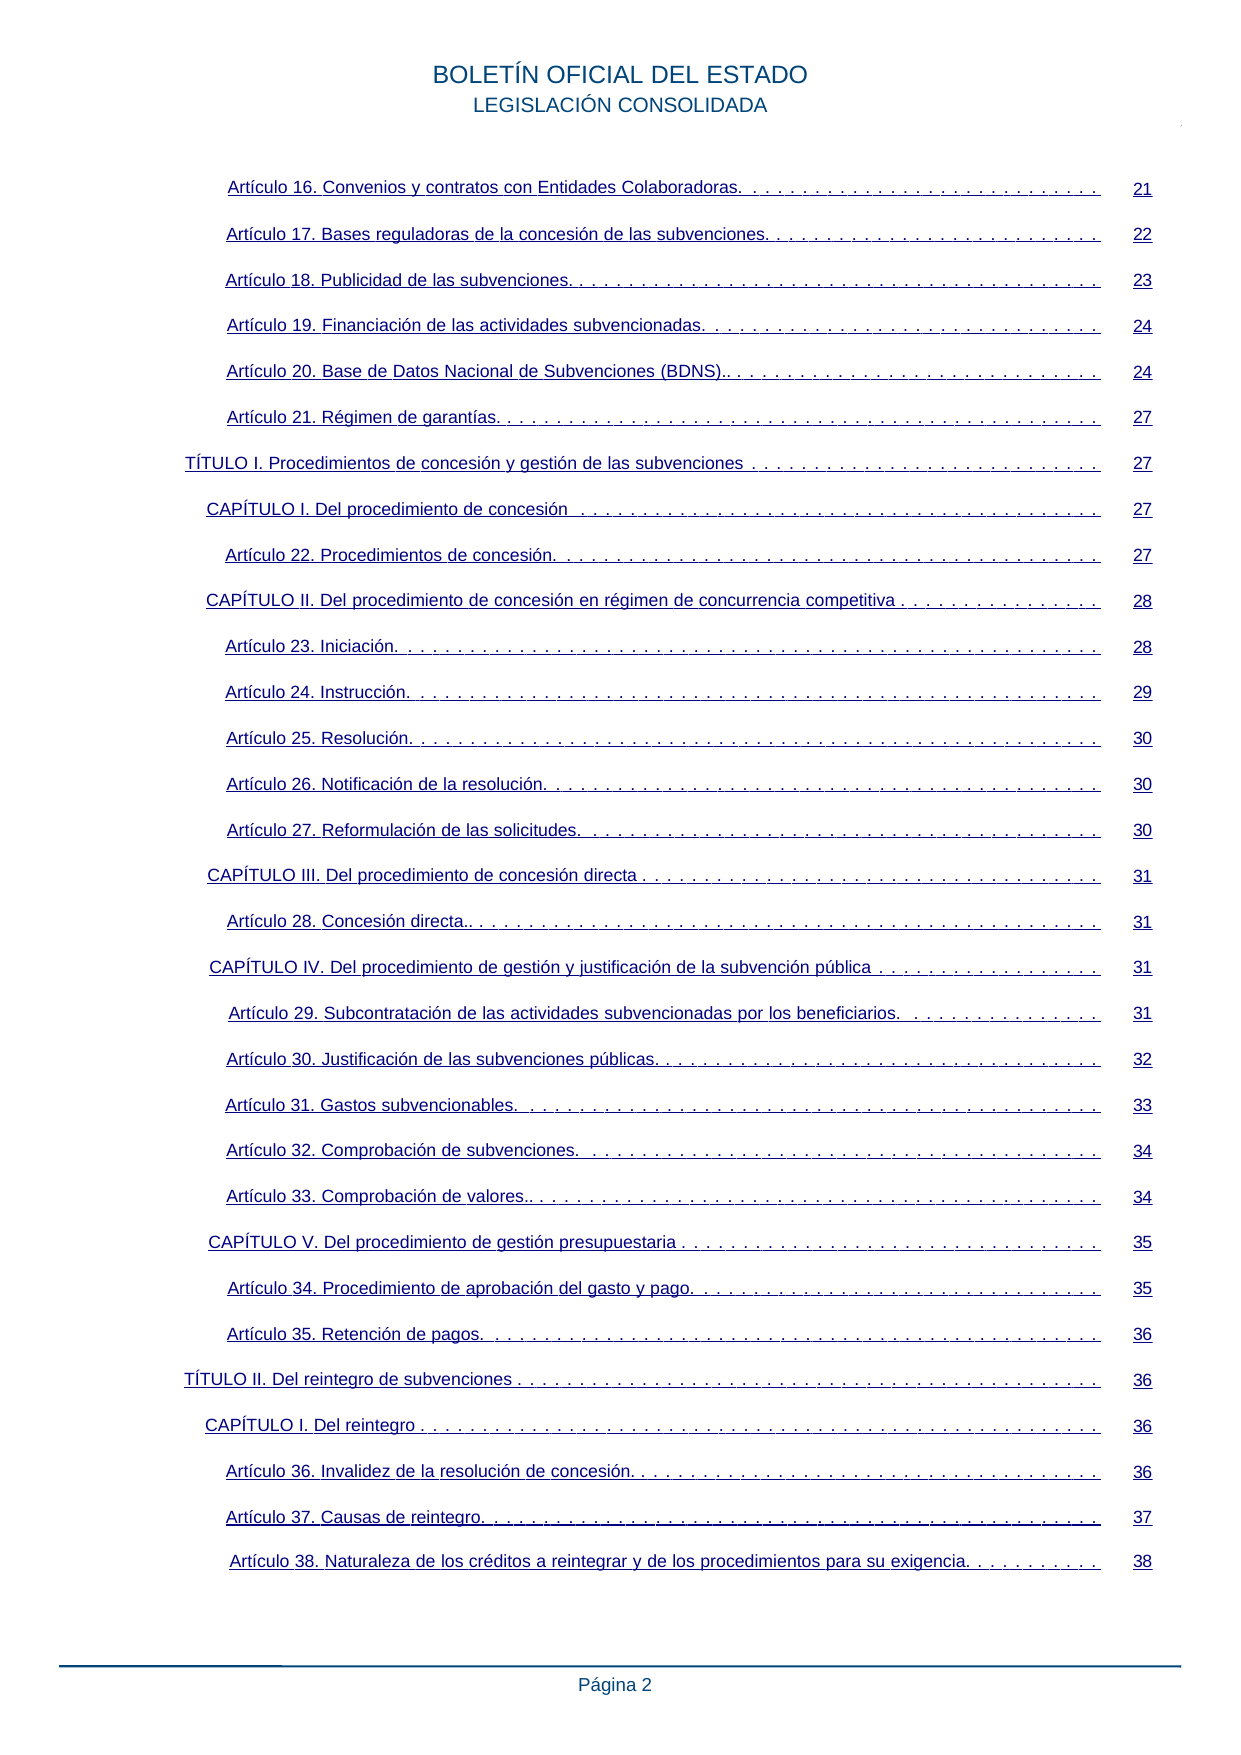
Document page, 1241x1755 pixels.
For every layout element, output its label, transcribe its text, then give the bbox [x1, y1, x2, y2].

table_cell TÍTULO II. Del reintegro de subvenciones . . . . . . . . . . . . . . . . . . . . . . . . . . . . . . . . . . . . . . . . . . . . . . . [167, 1357, 1116, 1403]
table_cell Artículo 36. Invalidez de la resolución de concesión. . . . . . . . . . . . . . . . . . . . . . . . . . . . . . . . . . . . . . [167, 1449, 1116, 1494]
table_cell Artículo 26. Notificación de la resolución. . . . . . . . . . . . . . . . . . . . . . . . . . . . . . . . . . . . . . . . . . . . . [167, 761, 1116, 807]
table_cell CAPÍTULO I. Del reintegro . . . . . . . . . . . . . . . . . . . . . . . . . . . . . . . . . . . . . . . . . . . . . . . . . . . . . . . [167, 1403, 1116, 1448]
table_cell 27 [1116, 395, 1158, 440]
table_cell 27 [1116, 486, 1158, 532]
table_cell Artículo 28. Concesión directa.. . . . . . . . . . . . . . . . . . . . . . . . . . . . . . . . . . . . . . . . . . . . . . . . . . . [167, 899, 1116, 944]
table_cell Artículo 31. Gastos subvencionables. . . . . . . . . . . . . . . . . . . . . . . . . . . . . . . . . . . . . . . . . . . . . . . [167, 1082, 1116, 1128]
table_cell Artículo 20. Base de Datos Nacional de Subvenciones (BDNS).. . . . . . . . . . . . . . . . . . . . . . . . . . . . . . [167, 349, 1116, 394]
table_cell CAPÍTULO II. Del procedimiento de concesión en régimen de concurrencia competitiva . . . . . . . . . . . . . . . . [167, 578, 1116, 624]
table_cell Artículo 22. Procedimientos de concesión. . . . . . . . . . . . . . . . . . . . . . . . . . . . . . . . . . . . . . . . . . . . [167, 532, 1116, 578]
table_cell 27 [1116, 440, 1158, 486]
table_cell 33 [1116, 1082, 1158, 1128]
table_cell 38 [1116, 1540, 1158, 1573]
table_cell Artículo 25. Resolución. . . . . . . . . . . . . . . . . . . . . . . . . . . . . . . . . . . . . . . . . . . . . . . . . . . . . . . . [167, 715, 1116, 761]
table_cell 31 [1116, 899, 1158, 944]
table_cell CAPÍTULO I. Del procedimiento de concesión . . . . . . . . . . . . . . . . . . . . . . . . . . . . . . . . . . . . . . . . . . [167, 486, 1116, 532]
table_cell Artículo 29. Subcontratación de las actividades subvencionadas por los beneficiarios. . . . . . . . . . . . . . . . [167, 990, 1116, 1036]
table_cell 35 [1116, 1220, 1158, 1265]
table_cell 28 [1116, 578, 1158, 624]
table_cell 34 [1116, 1174, 1158, 1219]
table_cell 28 [1116, 624, 1158, 669]
table_cell CAPÍTULO V. Del procedimiento de gestión presupuestaria . . . . . . . . . . . . . . . . . . . . . . . . . . . . . . . . . . [167, 1220, 1116, 1265]
table_cell Artículo 21. Régimen de garantías. . . . . . . . . . . . . . . . . . . . . . . . . . . . . . . . . . . . . . . . . . . . . . . . . [167, 395, 1116, 440]
table_cell 31 [1116, 990, 1158, 1036]
table_cell 30 [1116, 761, 1158, 807]
table_cell Artículo 37. Causas de reintegro. . . . . . . . . . . . . . . . . . . . . . . . . . . . . . . . . . . . . . . . . . . . . . . . . . [167, 1494, 1116, 1540]
table_cell Artículo 27. Reformulación de las solicitudes. . . . . . . . . . . . . . . . . . . . . . . . . . . . . . . . . . . . . . . . . . [167, 807, 1116, 853]
table_cell 31 [1116, 945, 1158, 990]
table_cell Artículo 18. Publicidad de las subvenciones. . . . . . . . . . . . . . . . . . . . . . . . . . . . . . . . . . . . . . . . . . . [167, 257, 1116, 303]
table_cell 35 [1116, 1265, 1158, 1311]
table_cell Artículo 19. Financiación de las actividades subvencionadas. . . . . . . . . . . . . . . . . . . . . . . . . . . . . . . . [167, 303, 1116, 349]
table_cell 29 [1116, 670, 1158, 715]
table_cell Artículo 33. Comprobación de valores.. . . . . . . . . . . . . . . . . . . . . . . . . . . . . . . . . . . . . . . . . . . . . . [167, 1174, 1116, 1219]
table_cell 37 [1116, 1494, 1158, 1540]
table_cell 32 [1116, 1036, 1158, 1082]
table_cell Artículo 34. Procedimiento de aprobación del gasto y pago. . . . . . . . . . . . . . . . . . . . . . . . . . . . . . . . . [167, 1265, 1116, 1311]
table_cell 36 [1116, 1311, 1158, 1357]
table_cell Artículo 30. Justificación de las subvenciones públicas. . . . . . . . . . . . . . . . . . . . . . . . . . . . . . . . . . . . [167, 1036, 1116, 1082]
table_cell 36 [1116, 1357, 1158, 1403]
table_cell 24 [1116, 349, 1158, 394]
table_cell 36 [1116, 1403, 1158, 1448]
table_cell 31 [1116, 853, 1158, 899]
table_cell Artículo 24. Instrucción. . . . . . . . . . . . . . . . . . . . . . . . . . . . . . . . . . . . . . . . . . . . . . . . . . . . . . . . [167, 670, 1116, 715]
table_cell 30 [1116, 715, 1158, 761]
table_cell 24 [1116, 303, 1158, 349]
table_cell Artículo 23. Iniciación. . . . . . . . . . . . . . . . . . . . . . . . . . . . . . . . . . . . . . . . . . . . . . . . . . . . . . . . . [167, 624, 1116, 669]
table_cell CAPÍTULO III. Del procedimiento de concesión directa . . . . . . . . . . . . . . . . . . . . . . . . . . . . . . . . . . . . . [167, 853, 1116, 899]
table_cell 27 [1116, 532, 1158, 578]
table_cell 34 [1116, 1128, 1158, 1174]
table_header 21 [1116, 178, 1158, 211]
table_cell 30 [1116, 807, 1158, 853]
table_cell CAPÍTULO IV. Del procedimiento de gestión y justificación de la subvención pública . . . . . . . . . . . . . . . . . . [167, 945, 1116, 990]
table_cell 22 [1116, 211, 1158, 257]
table_cell 36 [1116, 1449, 1158, 1494]
table_header Artículo 16. Convenios y contratos con Entidades Colaboradoras. . . . . . . . . . . . . . . . . . . . . . . . . . . . . [167, 178, 1116, 211]
table_cell TÍTULO I. Procedimientos de concesión y gestión de las subvenciones . . . . . . . . . . . . . . . . . . . . . . . . . . . . [167, 440, 1116, 486]
table_cell Artículo 35. Retención de pagos. . . . . . . . . . . . . . . . . . . . . . . . . . . . . . . . . . . . . . . . . . . . . . . . . . [167, 1311, 1116, 1357]
table_cell Artículo 17. Bases reguladoras de la concesión de las subvenciones. . . . . . . . . . . . . . . . . . . . . . . . . . . [167, 211, 1116, 257]
table_cell Artículo 32. Comprobación de subvenciones. . . . . . . . . . . . . . . . . . . . . . . . . . . . . . . . . . . . . . . . . . [167, 1128, 1116, 1174]
table_cell 23 [1116, 257, 1158, 303]
table_cell Artículo 38. Naturaleza de los créditos a reintegrar y de los procedimientos para su exigencia. . . . . . . . . . . [167, 1540, 1116, 1573]
